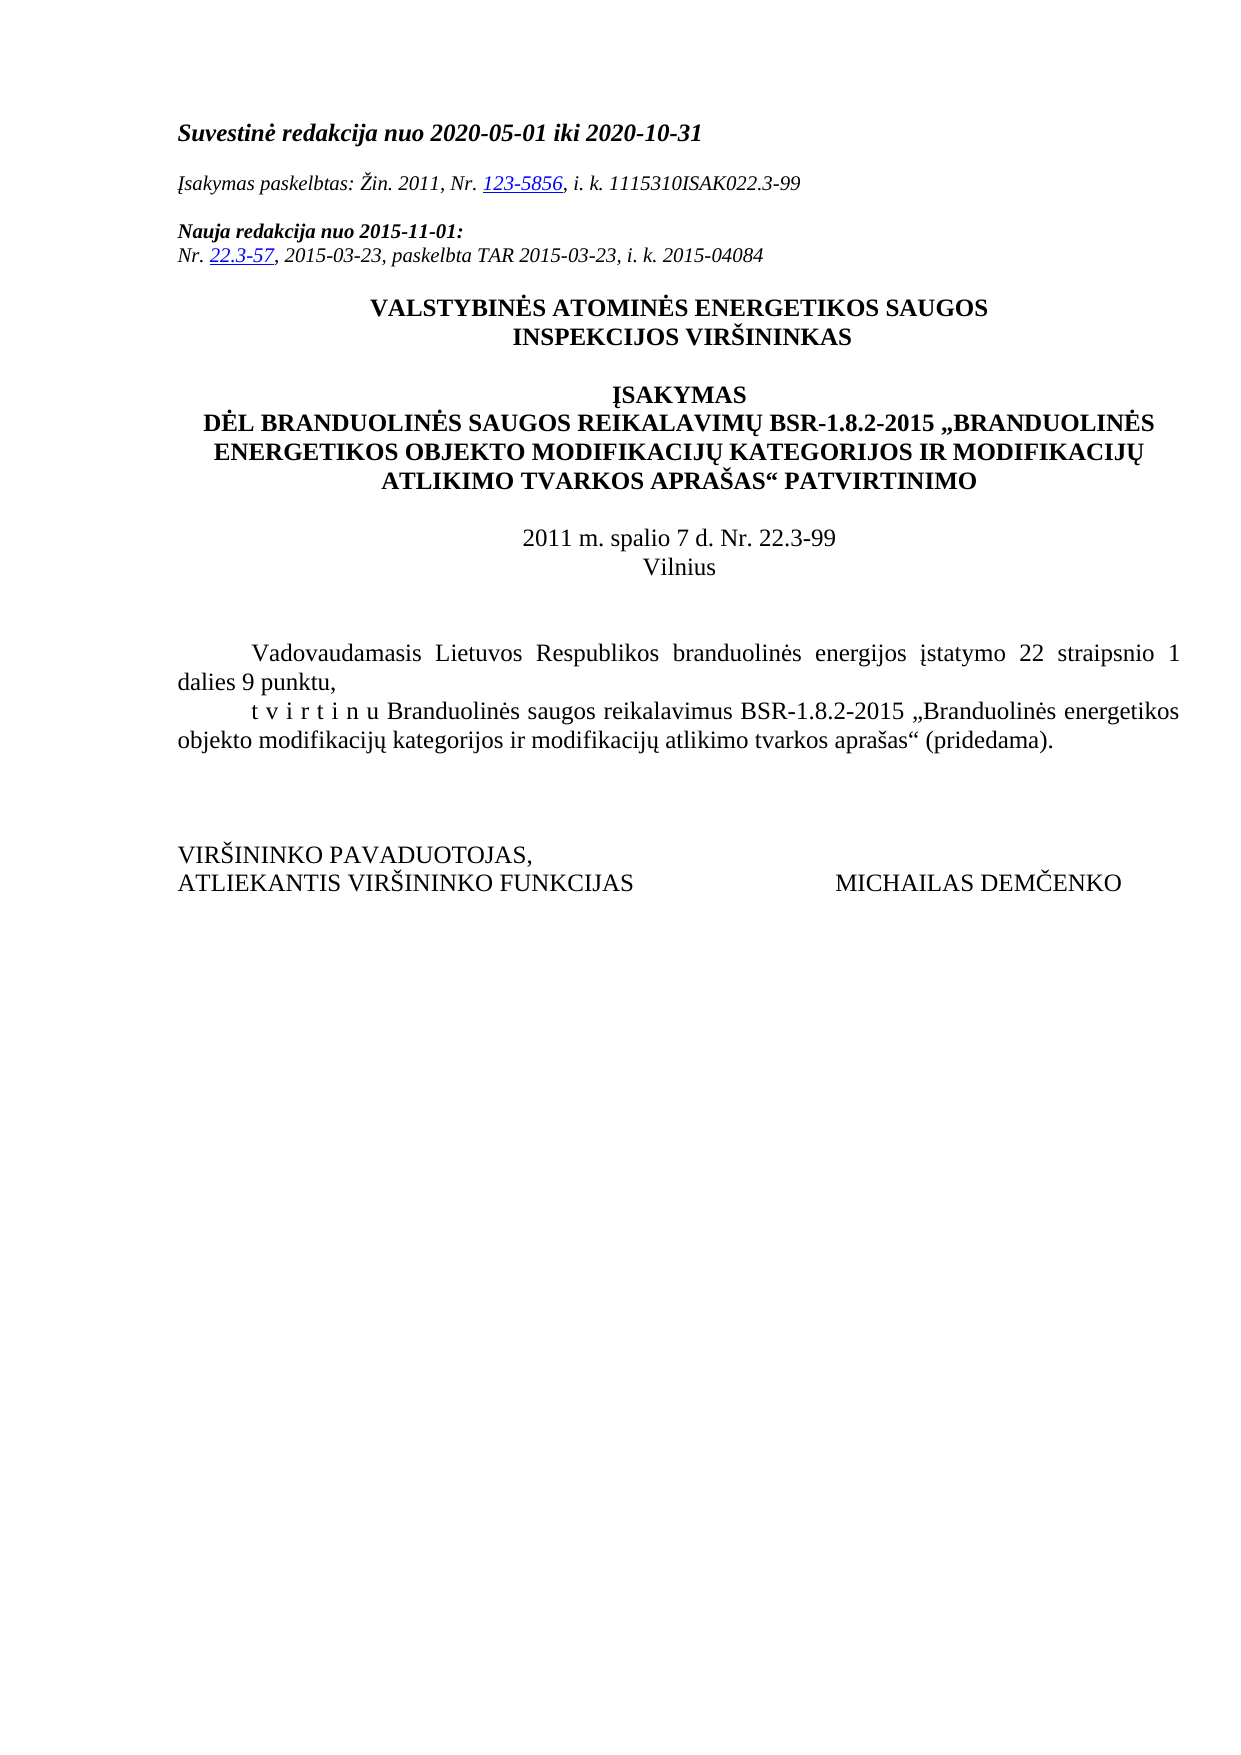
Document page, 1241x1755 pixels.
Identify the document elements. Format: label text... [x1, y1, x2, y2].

text Viršininko pavaduotojas, [177, 840, 1181, 868]
text Vilnius [177, 552, 1181, 581]
text t v i r t i n u Branduolinės saugos reikalavimus BSR-1.8.2-2015 „Branduolinės energetikos objekto modifikacijų kategorijos ir modifikacijų atlikimo tvarkos aprašas“ (pridedama). [177, 696, 1181, 753]
text atliekantis viršininko funkcijas Michailas Demčenko [177, 868, 1181, 897]
text Nauja redakcija nuo 2015-11-01: [177, 219, 1181, 243]
text Nr. 22.3-57, 2015-03-23, paskelbta TAR 2015-03-23, i. k. 2015-04084 [177, 243, 1181, 267]
text Vadovaudamasis Lietuvos Respublikos branduolinės energijos įstatymo 22 straipsnio 1 dalies 9 punktu, [177, 638, 1181, 696]
text DĖL BRANDUOLINĖS SAUGOS REIKALAVIMŲ BSR-1.8.2-2015 „BRANDUOLINĖS ENERGETIKOS OBJEKTO MODIFIKACIJŲ KATEGORIJOS IR MODIFIKACIJŲ ATLIKIMO TVARKOS APRAŠAS“ PATVIRTINIMO [177, 408, 1181, 495]
text Įsakymas paskelbtas: Žin. 2011, Nr. 123-5856, i. k. 1115310ISAK022.3-99 [177, 171, 1181, 195]
text ĮSAKYMAS [177, 380, 1181, 408]
text VALSTYBINĖS ATOMINĖS ENERGETIKOS SAUGOS [177, 293, 1181, 322]
text Suvestinė redakcija nuo 2020-05-01 iki 2020-10-31 [177, 118, 1181, 147]
text INSPEKCIJOS VIRŠININKAS [177, 322, 1181, 351]
text 2011 m. spalio 7 d. Nr. 22.3-99 [177, 523, 1181, 552]
